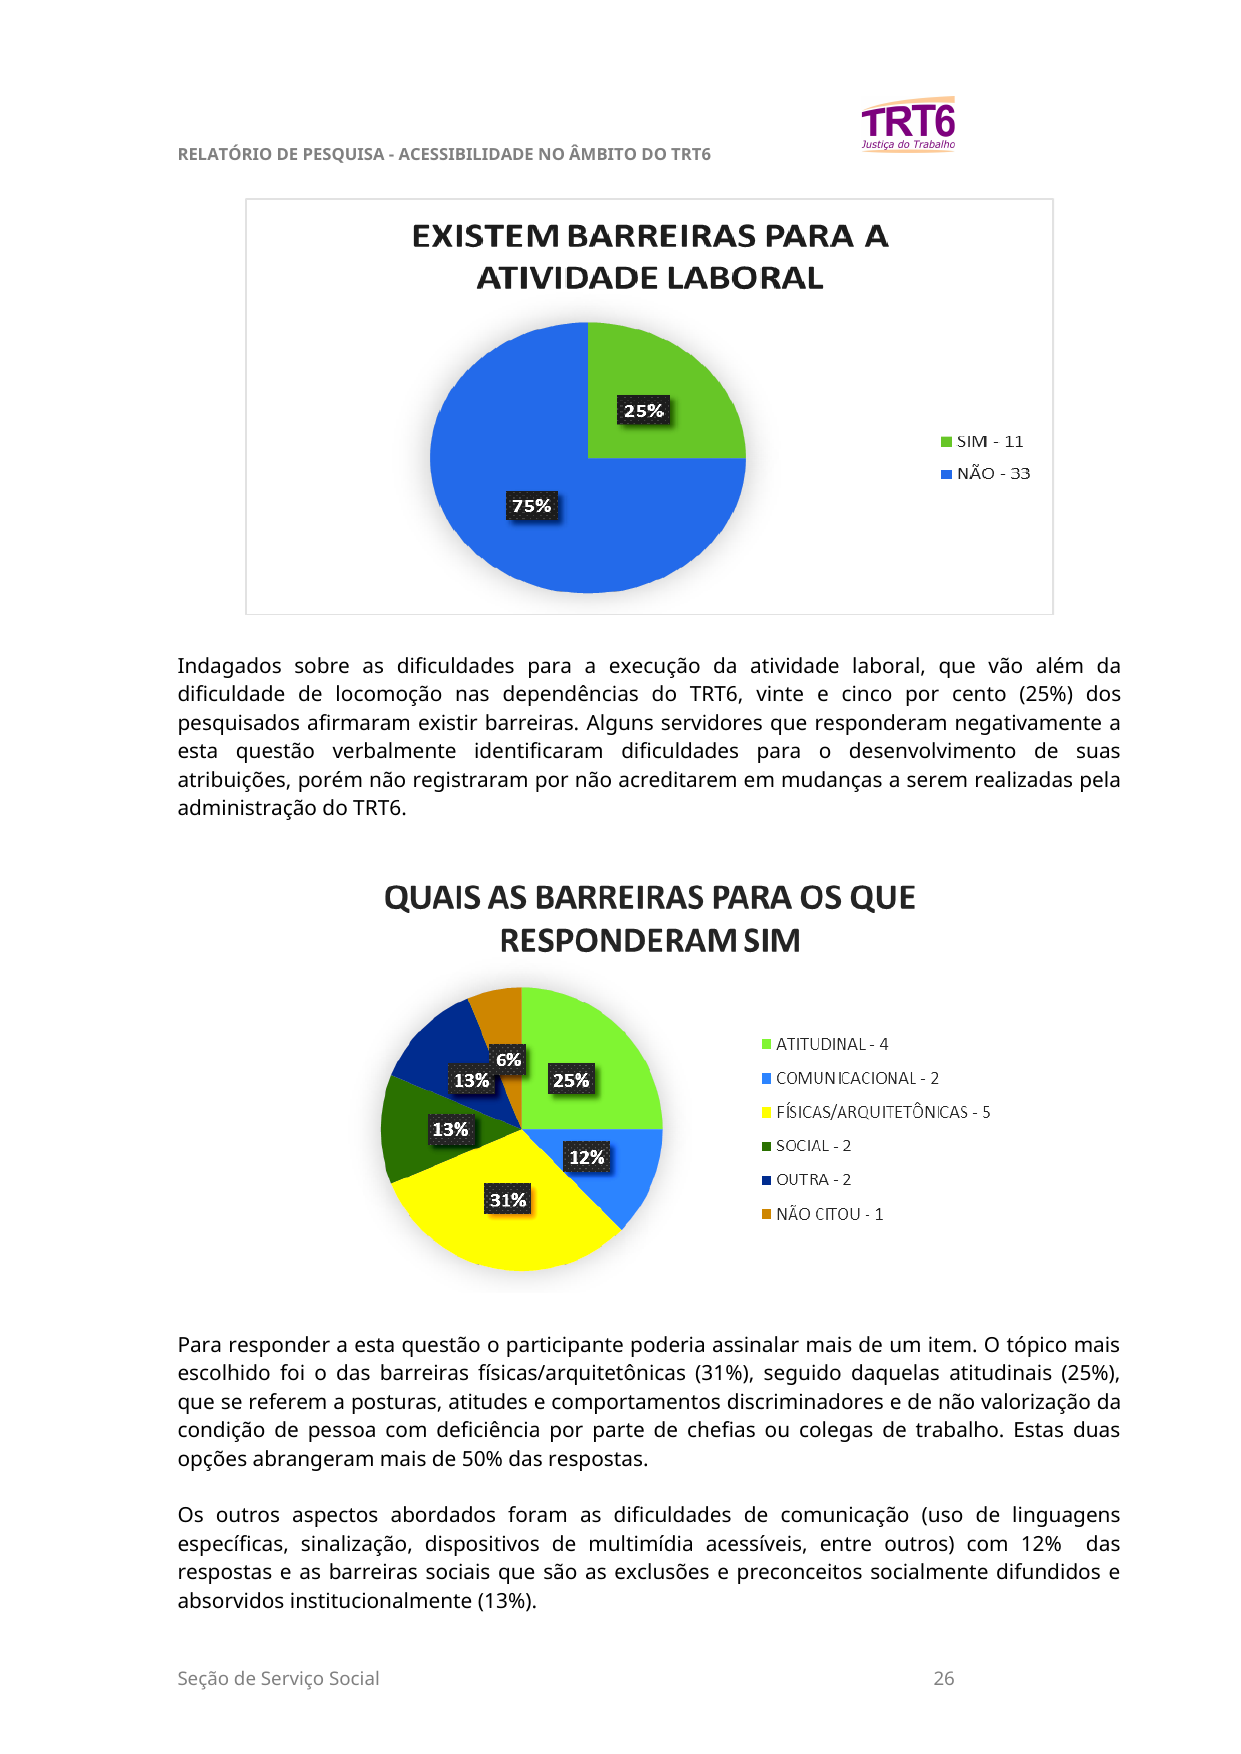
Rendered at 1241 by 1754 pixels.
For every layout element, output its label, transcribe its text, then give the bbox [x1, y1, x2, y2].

text Para responder a esta questão o participante poderia assinalar mais de um item. O tópico mais escolhido foi o das barreiras físicas/arquitetônicas (31%), seguido daquelas atitudinais (25%), que se referem a posturas, atitudes e comportamentos discriminadores e de não valorização da condição de pessoa com deficiência por parte de chefias ou colegas de trabalho. Estas duas opções abrangeram mais de 50% das respostas. [177, 1330, 1122, 1472]
text Os outros aspectos abordados foram as dificuldades de comunicação (uso de linguagens específicas, sinalização, dispositivos de multimídia acessíveis, entre outros) com 12% das respostas e as barreiras sociais que são as exclusões e preconceitos socialmente difundidos e absorvidos institucionalmente (13%). [177, 1501, 1122, 1614]
picture [861, 96, 955, 153]
text Indagados sobre as dificuldades para a execução da atividade laboral, que vão além da dificuldade de locomoção nas dependências do TRT6, vinte e cinco por cento (25%) dos pesquisados afirmaram existir barreiras. Alguns servidores que responderam negativamente a esta questão verbalmente identificaram dificuldades para o desenvolvimento de suas atribuições, porém não registraram por não acreditarem em mudanças a serem realizadas pela administração do TRT6. [177, 651, 1122, 822]
